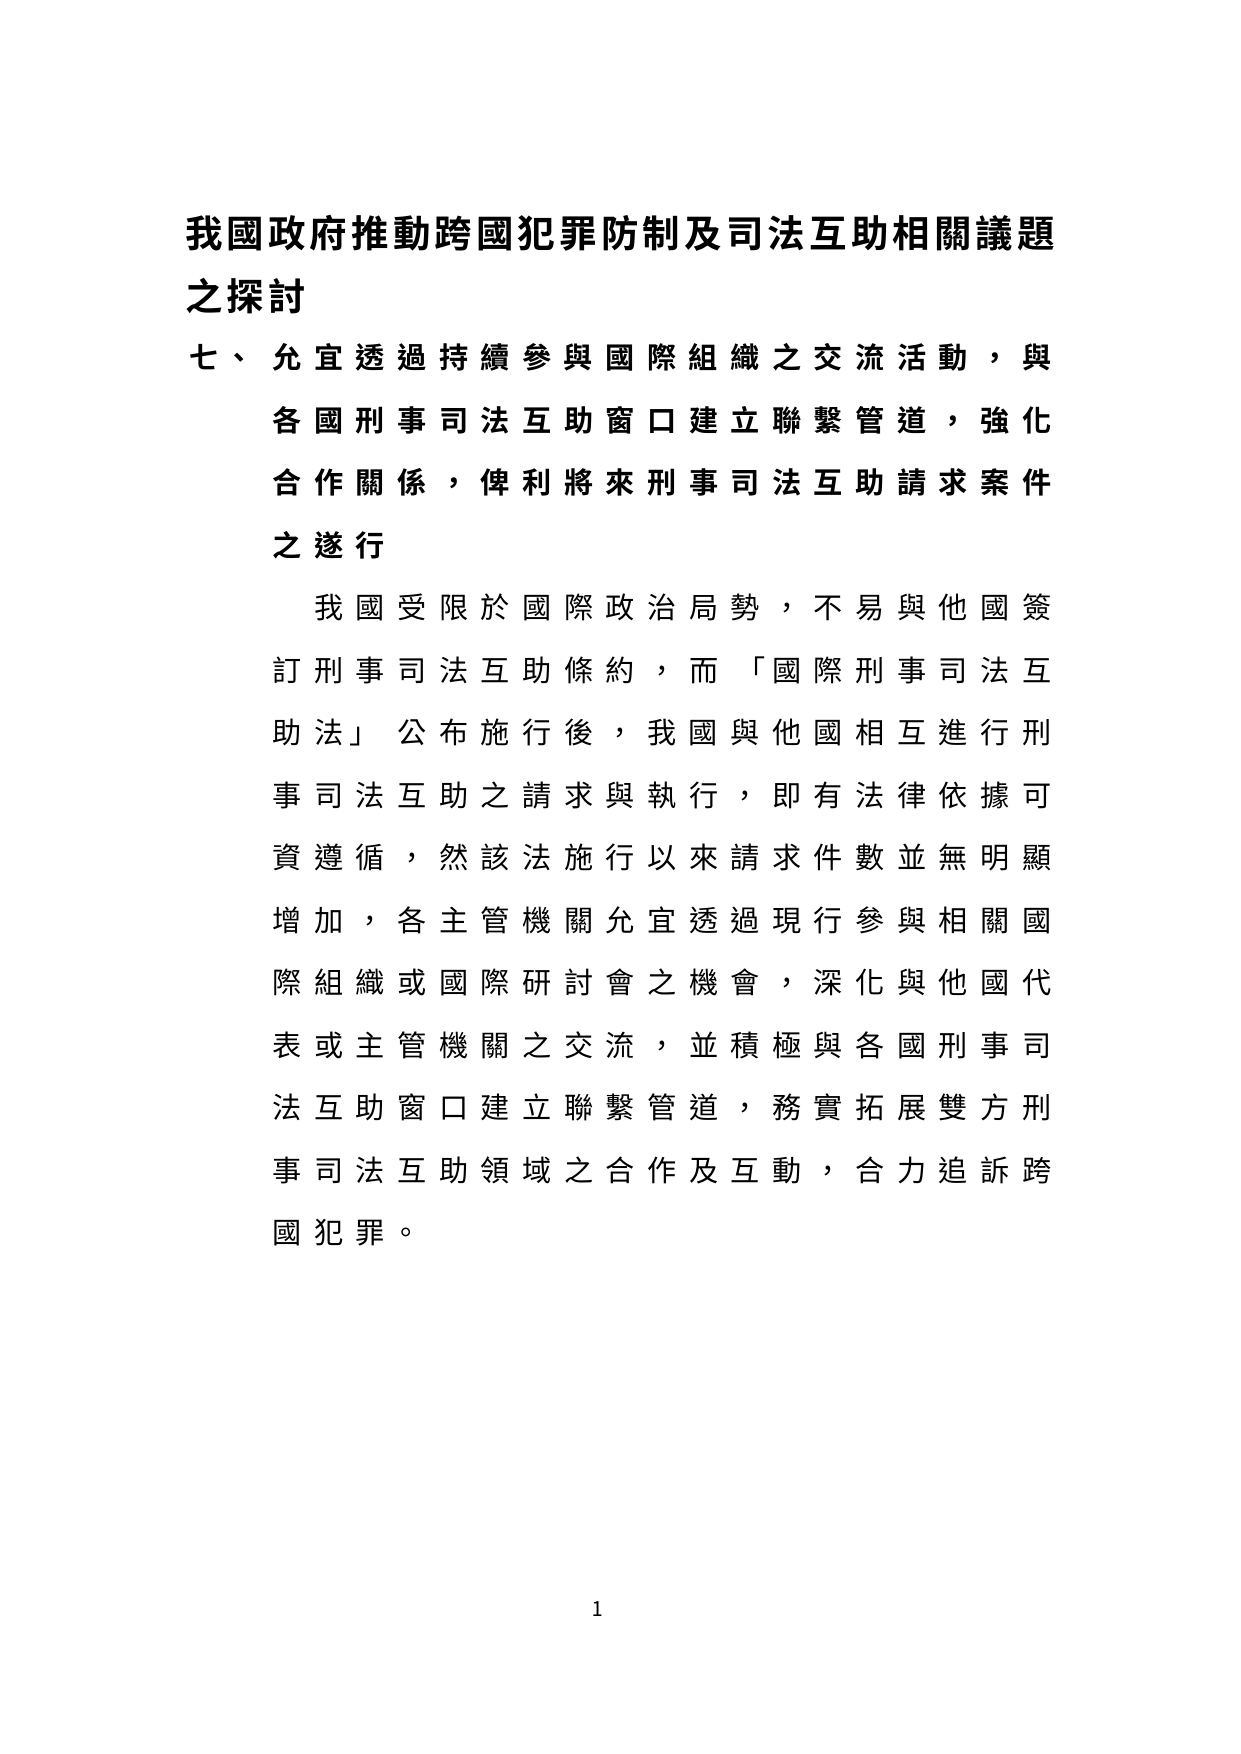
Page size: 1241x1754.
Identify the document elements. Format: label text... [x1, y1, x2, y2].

text 七、允宜透過持續參與國際組織之交流活動，與各國刑事司法互助窗口建立聯繫管道，強化合作關係，俾利將來刑事司法互助請求案件之遂行 [183, 314, 1058, 564]
text 我國政府推動跨國犯罪防制及司法互助相關議題之探討 [183, 189, 1058, 314]
text 我國受限於國際政治局勢，不易與他國簽訂刑事司法互助條約，而「國際刑事司法互助法」公布施行後，我國與他國相互進行刑事司法互助之請求與執行，即有法律依據可資遵循，然該法施行以來請求件數並無明顯增加，各主管機關允宜透過現行參與相關國際組織或國際研討會之機會，深化與他國代表或主管機關之交流，並積極與各國刑事司法互助窗口建立聯繫管道，務實拓展雙方刑事司法互助領域之合作及互動，合力追訴跨國犯罪。 [242, 564, 1058, 1252]
